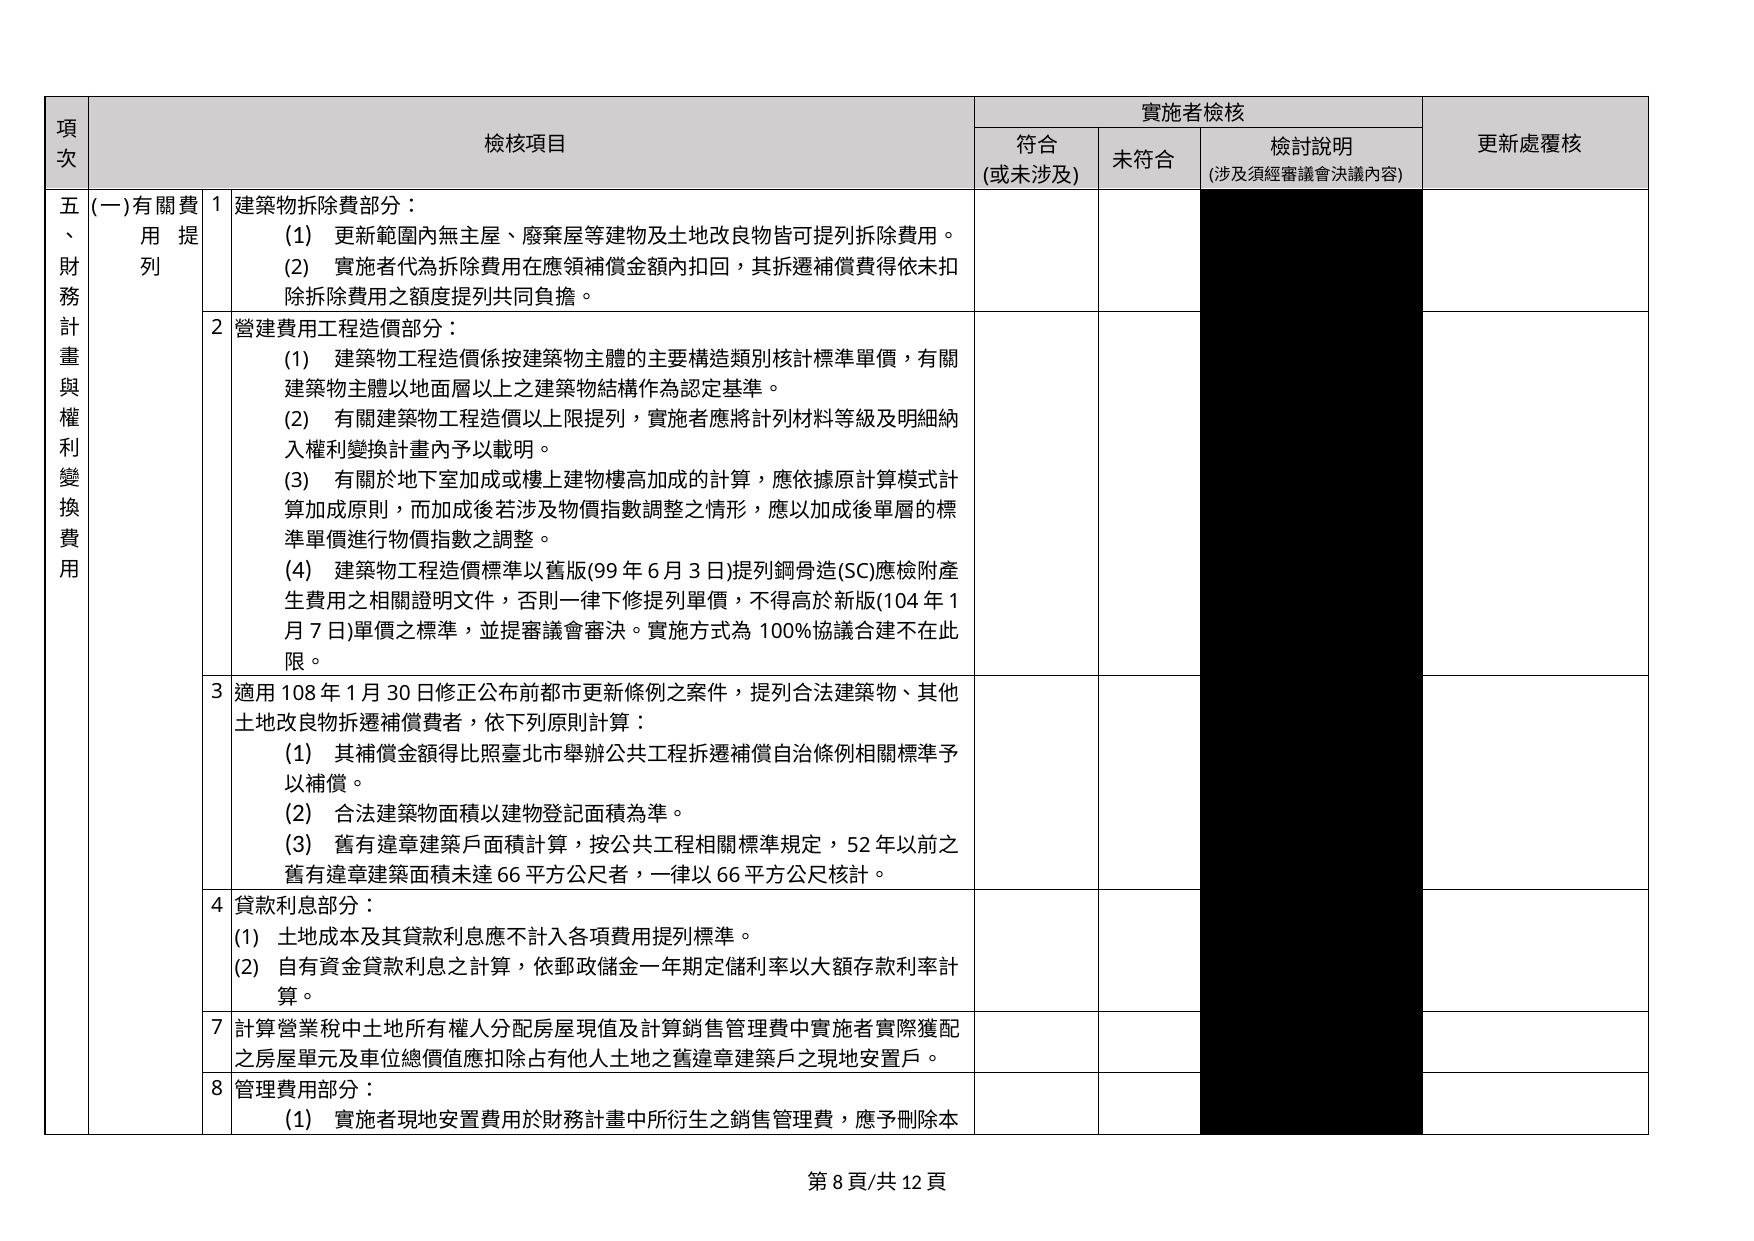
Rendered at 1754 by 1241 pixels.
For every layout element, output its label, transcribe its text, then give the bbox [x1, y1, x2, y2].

table_cell [1423, 1073, 1648, 1134]
table_header 實施者檢核 [975, 97, 1422, 127]
table_cell [975, 676, 1098, 889]
table_cell 符合 (或未涉及) [975, 128, 1098, 188]
table_cell [1099, 1073, 1200, 1134]
table_cell [1423, 1012, 1648, 1072]
table_cell 貸款利息部分： 土地成本及其貸款利息應不計入各項費用提列標準。 自有資金貸款利息之計算，依郵政儲金一年期定儲利率以大額存款利率計算。 [232, 890, 974, 1011]
table_cell [1423, 190, 1648, 311]
table_cell (一)有關費用提列 [89, 190, 202, 1134]
table_cell [1099, 676, 1200, 889]
table_cell 建築物拆除費部分： 更新範圍內無主屋、廢棄屋等建物及土地改良物皆可提列拆除費用。 實施者代為拆除費用在應領補償金額內扣回，其拆遷補償費得依未扣除拆除費用之額度提列共同負擔。 [232, 190, 974, 311]
table_cell [975, 890, 1098, 1011]
table_cell 計算營業稅中土地所有權人分配房屋現值及計算銷售管理費中實施者實際獲配之房屋單元及車位總價值應扣除占有他人土地之舊違章建築戶之現地安置戶。 [232, 1012, 974, 1072]
table_cell [975, 1073, 1098, 1134]
table_cell [1201, 1073, 1422, 1134]
table_cell 檢討說明 (涉及須經審議會決議內容) [1201, 128, 1422, 188]
table_header 更新處覆核 [1423, 97, 1648, 188]
table_cell 4 [203, 890, 231, 1011]
table_cell 管理費用部分： 實施者現地安置費用於財務計畫中所衍生之銷售管理費，應予刪除本項。 [232, 1073, 974, 1134]
table_cell [1201, 1012, 1422, 1072]
table_header 檢核項目 [89, 97, 974, 188]
table_cell [1423, 676, 1648, 889]
table_cell [975, 1012, 1098, 1072]
table_cell 未符合 [1099, 128, 1200, 188]
table_cell 7 [203, 1012, 231, 1072]
table_cell 3 [203, 676, 231, 889]
table_cell 2 [203, 312, 231, 675]
table_cell [1099, 1012, 1200, 1072]
table_cell 1 [203, 190, 231, 311]
table_cell 8 [203, 1073, 231, 1134]
table_cell [975, 312, 1098, 675]
table_cell [975, 190, 1098, 311]
table_cell 適用108年1月30日修正公布前都市更新條例之案件，提列合法建築物、其他土地改良物拆遷補償費者，依下列原則計算： 其補償金額得比照臺北市舉辦公共工程拆遷補償自治條例相關標準予以補償。 合法建築物面積以建物登記面積為準。 舊有違章建築戶面積計算，按公共工程相關標準規定，52年以前之舊有違章建築面積未達66平方公尺者，一律以66平方公尺核計。 [232, 676, 974, 889]
table_cell [1423, 890, 1648, 1011]
table_cell [1201, 676, 1422, 889]
table_cell 五、財務計畫與權利變換費用 [46, 190, 88, 1134]
table_cell [1201, 312, 1422, 675]
table_cell [1099, 190, 1200, 311]
table_cell [1099, 312, 1200, 675]
table_cell [1201, 890, 1422, 1011]
table_cell 營建費用工程造價部分： 建築物工程造價係按建築物主體的主要構造類別核計標準單價，有關建築物主體以地面層以上之建築物結構作為認定基準。 有關建築物工程造價以上限提列，實施者應將計列材料等級及明細納入權利變換計畫內予以載明。 有關於地下室加成或樓上建物樓高加成的計算，應依據原計算模式計算加成原則，而加成後若涉及物價指數調整之情形，應以加成後單層的標準單價進行物價指數之調整。 建築物工程造價標準以舊版(99年6月3日)提列鋼骨造(SC)應檢附產生費用之相關證明文件，否則一律下修提列單價，不得高於新版(104年1月7日)單價之標準，並提審議會審決。實施方式為100%協議合建不在此限。 [232, 312, 974, 675]
table_cell [1423, 312, 1648, 675]
table_header 項次 [46, 97, 88, 188]
table_cell [1099, 890, 1200, 1011]
table_cell [1201, 190, 1422, 311]
